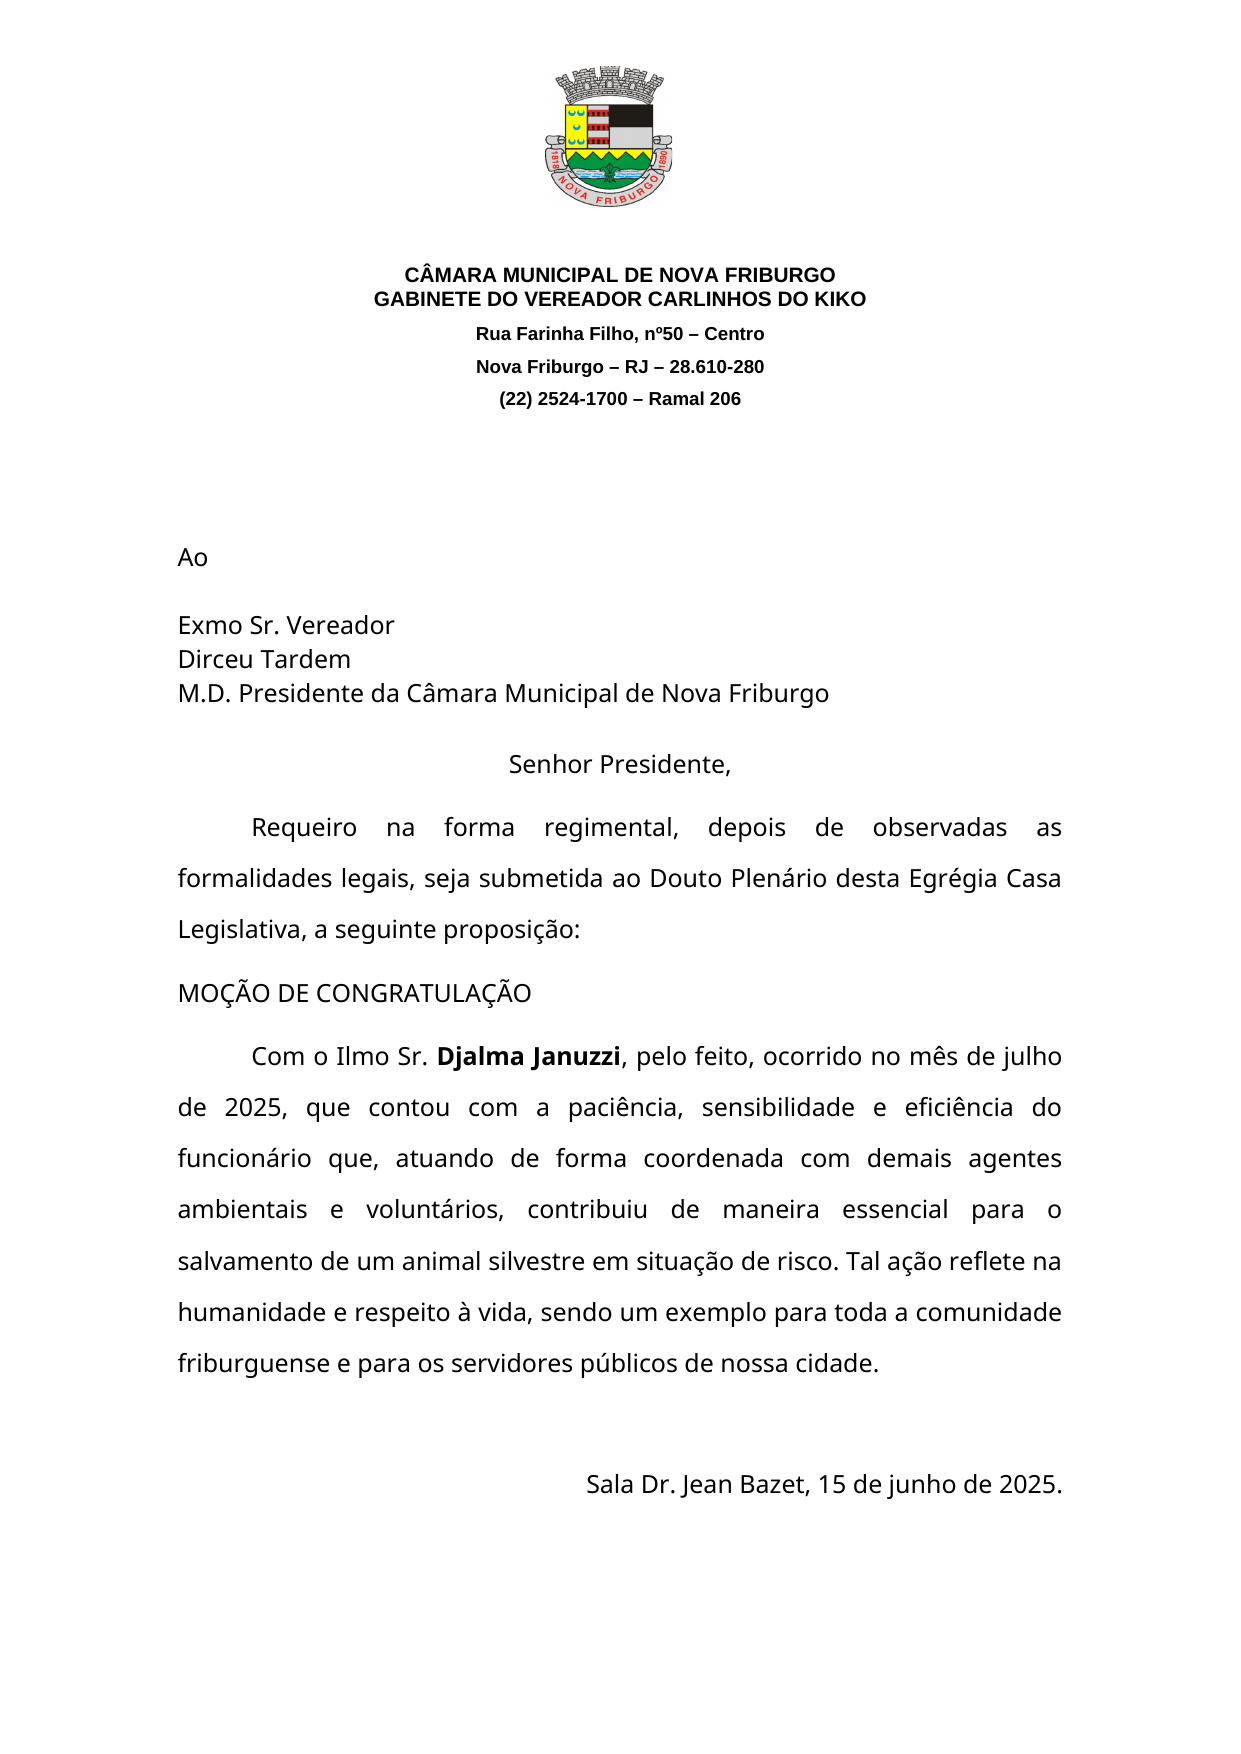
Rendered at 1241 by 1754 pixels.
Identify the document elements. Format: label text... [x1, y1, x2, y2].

text Exmo Sr. Vereador [177, 607, 1063, 641]
text Senhor Presidente, [177, 746, 1063, 780]
text (22) 2524-1700 – Ramal 206 [177, 388, 1063, 409]
text GABINETE DO VEREADOR CARLINHOS DO KIKO [177, 287, 1063, 311]
text MOÇÃO DE CONGRATULAÇÃO [177, 976, 1063, 1009]
text Com o Ilmo Sr. Djalma Januzzi, pelo feito, ocorrido no mês de julho de 2025, que contou com a paciência, sensibilidade e eficiência do funcionário que, atuando de forma coordenada com demais agentes ambientais e voluntários, contribuiu de maneira essencial para o salvamento de um animal silvestre em situação de risco. Tal ação reflete na humanidade e respeito à vida, sendo um exemplo para toda a comunidade friburguense e para os servidores públicos de nossa cidade. [177, 1039, 1063, 1379]
text CÂMARA MUNICIPAL DE NOVA FRIBURGO [177, 263, 1063, 287]
text Sala Dr. Jean Bazet, 15 de junho de 2025. [177, 1467, 1063, 1501]
text Dirceu Tardem [177, 641, 1063, 675]
text Rua Farinha Filho, nº50 – Centro [177, 323, 1063, 345]
text Requeiro na forma regimental, depois de observadas as formalidades legais, seja submetida ao Douto Plenário desta Egrégia Casa Legislativa, a seguinte proposição: [177, 810, 1063, 946]
picture [545, 66, 673, 207]
text Nova Friburgo – RJ – 28.610-280 [177, 355, 1063, 377]
text M.D. Presidente da Câmara Municipal de Nova Friburgo [177, 675, 1063, 709]
text Ao [177, 539, 1063, 573]
